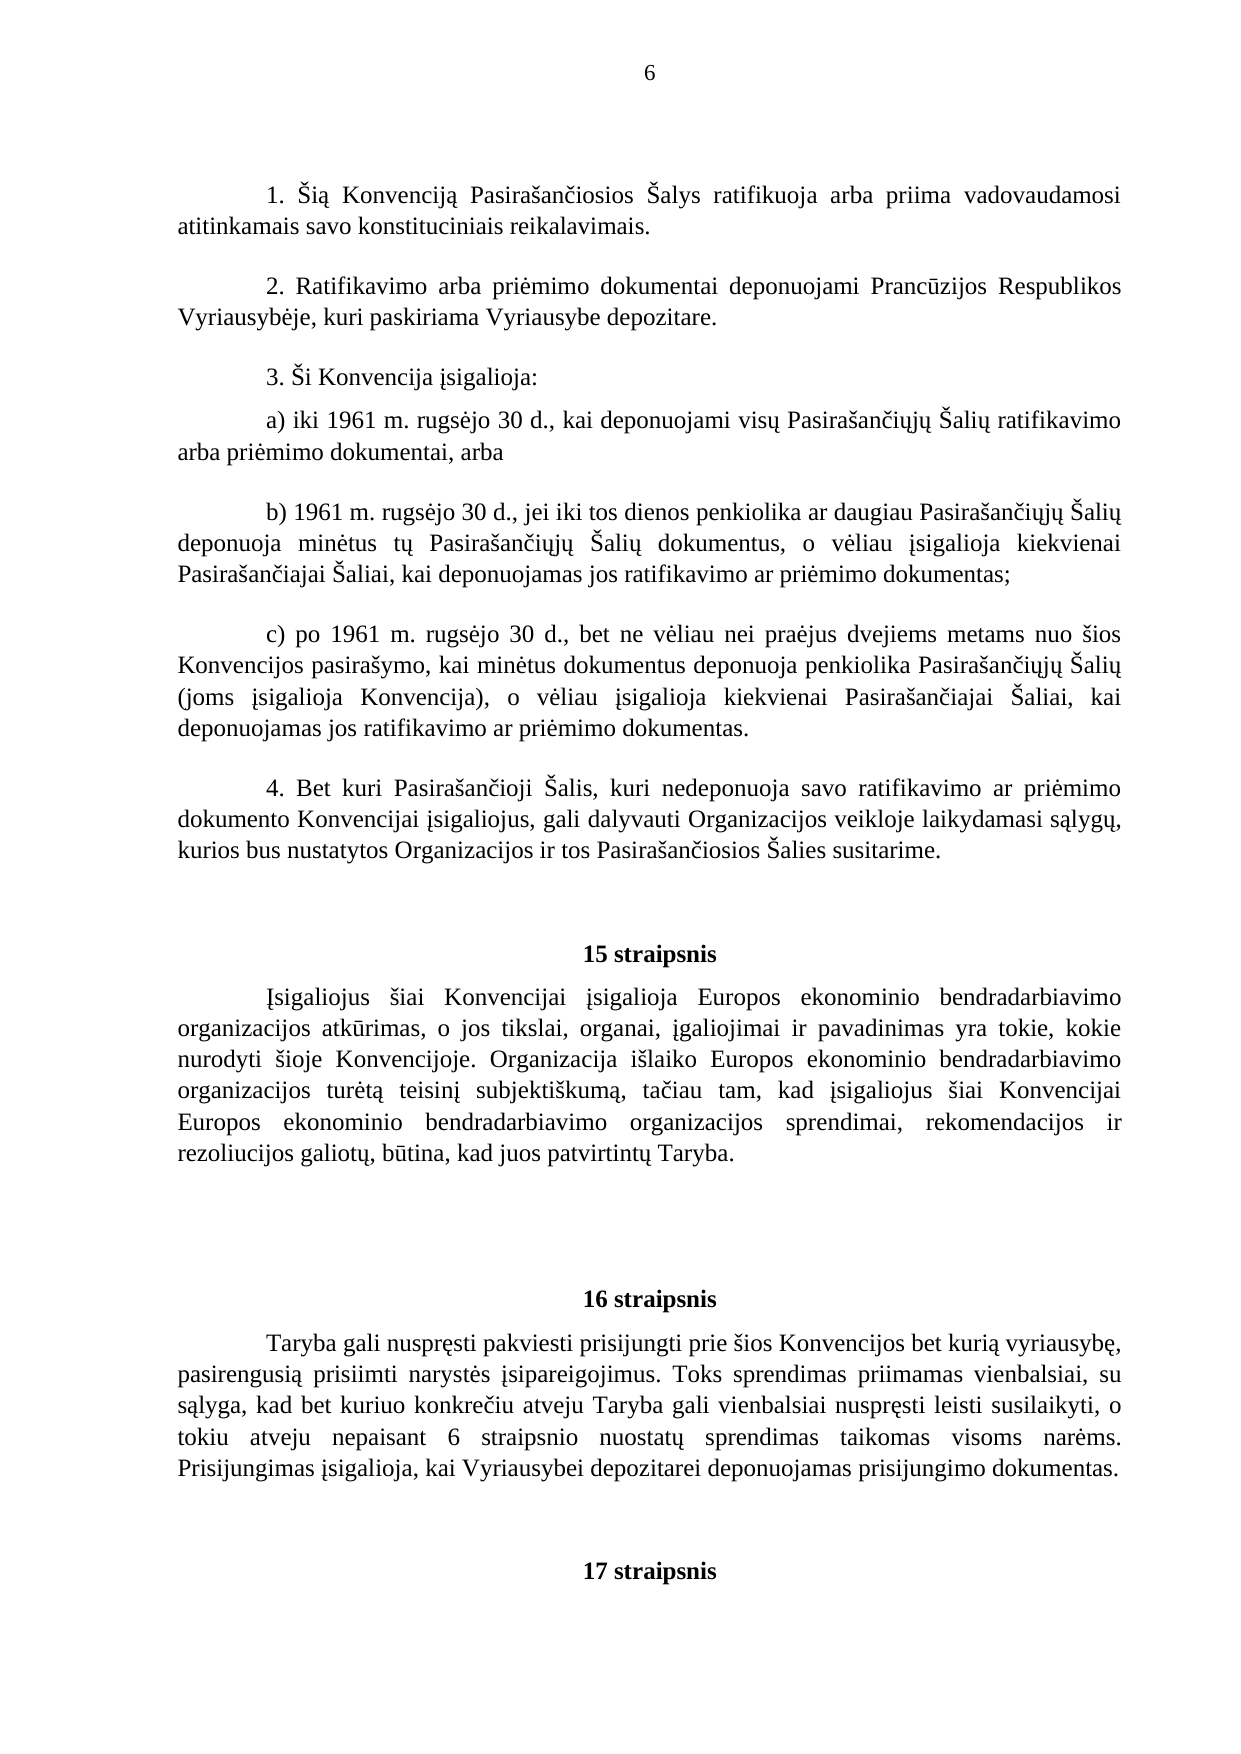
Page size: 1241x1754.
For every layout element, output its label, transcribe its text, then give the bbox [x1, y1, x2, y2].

text c) po 1961 m. rugsėjo 30 d., bet ne vėliau nei praėjus dvejiems metams nuo šios Konvencijos pasirašymo, kai minėtus dokumentus deponuoja penkiolika Pasirašančiųjų Šalių (joms įsigalioja Konvencija), o vėliau įsigalioja kiekvienai Pasirašančiajai Šaliai, kai deponuojamas jos ratifikavimo ar priėmimo dokumentas. [177, 617, 1122, 742]
text b) 1961 m. rugsėjo 30 d., jei iki tos dienos penkiolika ar daugiau Pasirašančiųjų Šalių deponuoja minėtus tų Pasirašančiųjų Šalių dokumentus, o vėliau įsigalioja kiekvienai Pasirašančiajai Šaliai, kai deponuojamas jos ratifikavimo ar priėmimo dokumentas; [177, 494, 1122, 588]
text 4. Bet kuri Pasirašančioji Šalis, kuri nedeponuoja savo ratifikavimo ar priėmimo dokumento Konvencijai įsigaliojus, gali dalyvauti Organizacijos veikloje laikydamasi sąlygų, kurios bus nustatytos Organizacijos ir tos Pasirašančiosios Šalies susitarime. [177, 770, 1122, 864]
text Įsigaliojus šiai Konvencijai įsigalioja Europos ekonominio bendradarbiavimo organizacijos atkūrimas, o jos tikslai, organai, įgaliojimai ir pavadinimas yra tokie, kokie nurodyti šioje Konvencijoje. Organizacija išlaiko Europos ekonominio bendradarbiavimo organizacijos turėtą teisinį subjektiškumą, tačiau tam, kad įsigaliojus šiai Konvencijai Europos ekonominio bendradarbiavimo organizacijos sprendimai, rekomendacijos ir rezoliucijos galiotų, būtina, kad juos patvirtintų Taryba. [177, 979, 1122, 1167]
text 16 straipsnis [177, 1282, 1122, 1313]
text 15 straipsnis [177, 936, 1122, 967]
text 1. Šią Konvenciją Pasirašančiosios Šalys ratifikuoja arba priima vadovaudamosi atitinkamais savo konstituciniais reikalavimais. [177, 177, 1122, 240]
text 3. Ši Konvencija įsigalioja: [177, 360, 1122, 391]
text 2. Ratifikavimo arba priėmimo dokumentai deponuojami Prancūzijos Respublikos Vyriausybėje, kuri paskiriama Vyriausybe depozitare. [177, 268, 1122, 331]
text 17 straipsnis [177, 1553, 1122, 1585]
text Taryba gali nuspręsti pakviesti prisijungti prie šios Konvencijos bet kurią vyriausybę, pasirengusią prisiimti narystės įsipareigojimus. Toks sprendimas priimamas vienbalsiai, su sąlyga, kad bet kuriuo konkrečiu atveju Taryba gali vienbalsiai nuspręsti leisti susilaikyti, o tokiu atveju nepaisant 6 straipsnio nuostatų sprendimas taikomas visoms narėms. Prisijungimas įsigalioja, kai Vyriausybei depozitarei deponuojamas prisijungimo dokumentas. [177, 1325, 1122, 1482]
text a) iki 1961 m. rugsėjo 30 d., kai deponuojami visų Pasirašančiųjų Šalių ratifikavimo arba priėmimo dokumentai, arba [177, 403, 1122, 465]
